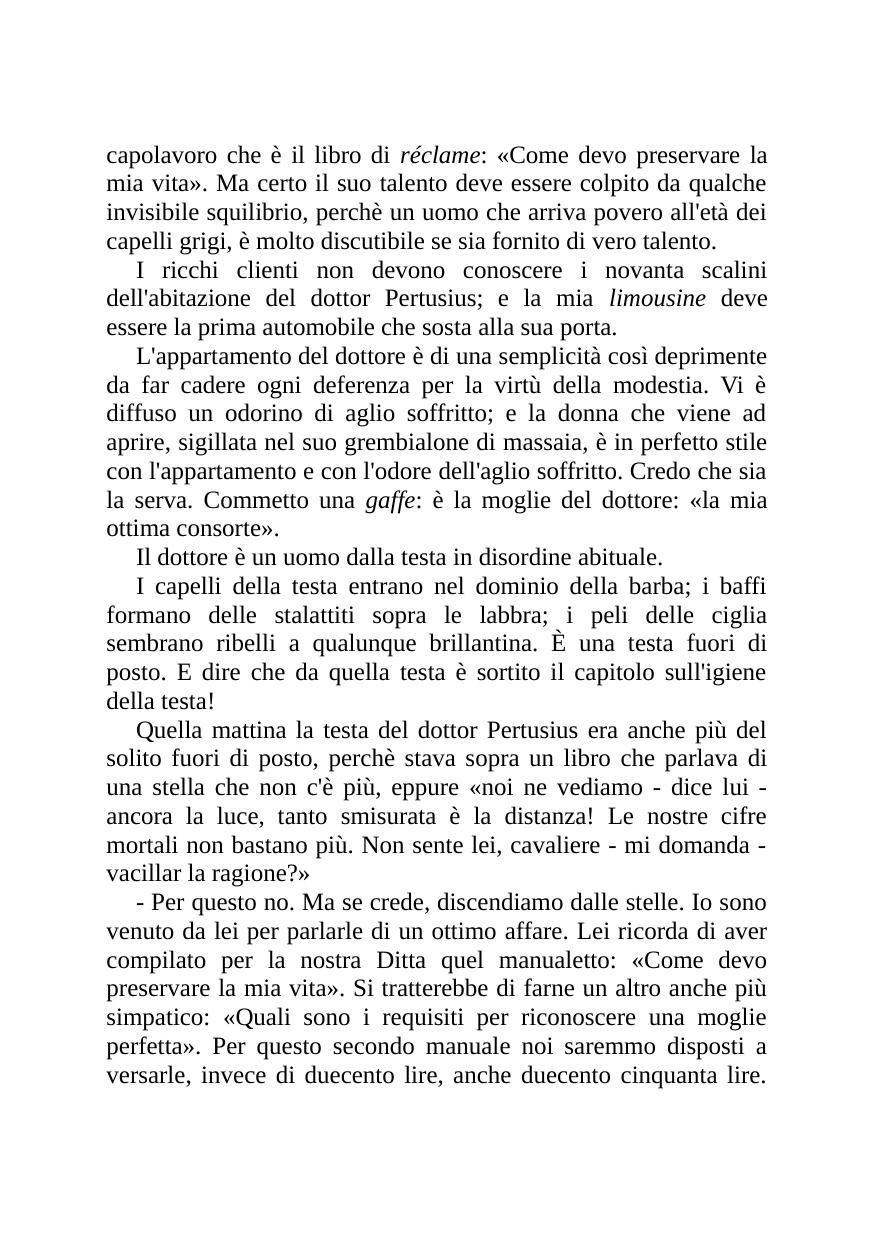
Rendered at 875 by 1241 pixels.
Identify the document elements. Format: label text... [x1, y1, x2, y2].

text Quella mattina la testa del dottor Pertusius era anche più del solito fuori di posto, perchè stava sopra un libro che parlava di una stella che non c'è più, eppure «noi ne vediamo - dice lui - ancora la luce, tanto smisurata è la distanza! Le nostre cifre mortali non bastano più. Non sente lei, cavaliere - mi domanda - vacillar la ragione?» [106, 715, 768, 887]
text Il dottore è un uomo dalla testa in disordine abituale. [106, 542, 768, 571]
text - Per questo no. Ma se crede, discendiamo dalle stelle. Io sono venuto da lei per parlarle di un ottimo affare. Lei ricorda di aver compilato per la nostra Ditta quel manualetto: «Come devo preservare la mia vita». Si tratterebbe di farne un altro anche più simpatico: «Quali sono i requisiti per riconoscere una moglie perfetta». Per questo secondo manuale noi saremmo disposti a versarle, invece di duecento lire, anche duecento cinquanta lire. [106, 887, 768, 1088]
text I ricchi clienti non devono conoscere i novanta scalini dell'abitazione del dottor Pertusius; e la mia limousine deve essere la prima automobile che sosta alla sua porta. [106, 255, 768, 341]
text L'appartamento del dottore è di una semplicità così deprimente da far cadere ogni deferenza per la virtù della modestia. Vi è diffuso un odorino di aglio soffritto; e la donna che viene ad aprire, sigillata nel suo grembialone di massaia, è in perfetto stile con l'appartamento e con l'odore dell'aglio soffritto. Credo che sia la serva. Commetto una gaffe: è la moglie del dottore: «la mia ottima consorte». [106, 341, 768, 542]
text I capelli della testa entrano nel dominio della barba; i baffi formano delle stalattiti sopra le labbra; i peli delle ciglia sembrano ribelli a qualunque brillantina. È una testa fuori di posto. E dire che da quella testa è sortito il capitolo sull'igiene della testa! [106, 571, 768, 715]
text capolavoro che è il libro di réclame: «Come devo preservare la mia vita». Ma certo il suo talento deve essere colpito da qualche invisibile squilibrio, perchè un uomo che arriva povero all'età dei capelli grigi, è molto discutibile se sia fornito di vero talento. [106, 140, 768, 255]
